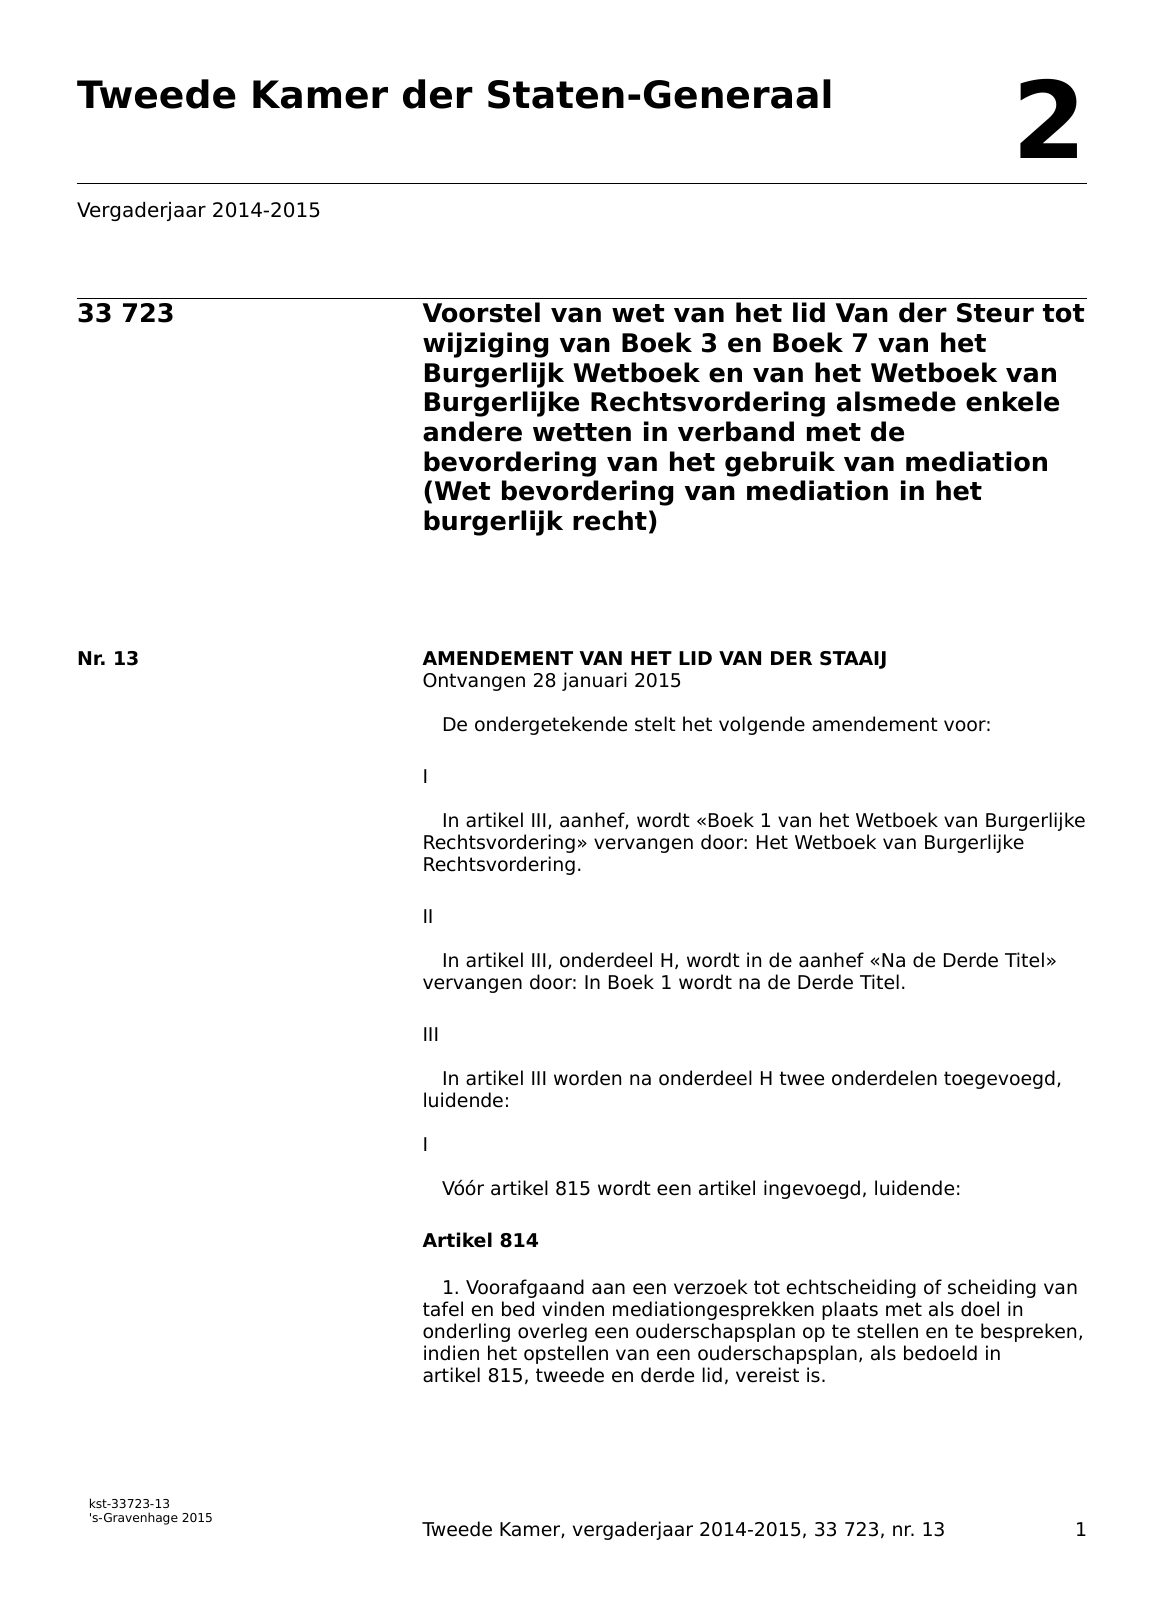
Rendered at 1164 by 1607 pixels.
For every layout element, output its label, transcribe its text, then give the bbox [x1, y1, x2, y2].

text 1. Voorafgaand aan een verzoek tot echtscheiding of scheiding van tafel en bed vinden mediationgesprekken plaats met als doel in onderling overleg een ouderschapsplan op te stellen en te bespreken, indien het opstellen van een ouderschapsplan, als bedoeld in artikel 815, tweede en derde lid, vereist is. [422, 1277, 1087, 1387]
subtitle III [422, 1024, 1087, 1046]
text Vóór artikel 815 wordt een artikel ingevoegd, luidende: [422, 1178, 1087, 1200]
subtitle II [422, 906, 1087, 928]
table_cell Vergaderjaar 2014-2015 [77, 184, 1087, 298]
table_header 2 [886, 59, 1087, 183]
text Ontvangen 28 januari 2015 [422, 669, 1087, 691]
text In artikel III worden na onderdeel H twee onderdelen toegevoegd, luidende: [422, 1068, 1087, 1112]
table_header Tweede Kamer der Staten-Generaal [77, 59, 886, 183]
text De ondergetekende stelt het volgende amendement voor: [422, 714, 1087, 736]
subtitle Nr. 13 AMENDEMENT VAN HET LID VAN DER STAAIJ [77, 647, 1087, 669]
text 's-Gravenhage 2015 [88, 1511, 323, 1525]
text kst-33723-13 [88, 1497, 323, 1511]
text I [422, 1134, 1087, 1156]
text In artikel III, onderdeel H, wordt in de aanhef «Na de Derde Titel» vervangen door: In Boek 1 wordt na de Derde Titel. [422, 950, 1087, 994]
subtitle I [422, 766, 1087, 788]
subtitle Artikel 814 [422, 1230, 1087, 1252]
text In artikel III, aanhef, wordt «Boek 1 van het Wetboek van Burgerlijke Rechtsvordering» vervangen door: Het Wetboek van Burgerlijke Rechtsvordering. [422, 810, 1087, 876]
subtitle 33 723 Voorstel van wet van het lid Van der Steur tot wijziging van Boek 3 en Boek 7 van het Burgerlijk Wetboek en van het Wetboek van Burgerlijke Rechtsvordering alsmede enkele andere wetten in verband met de bevordering van het gebruik van mediation (Wet bevordering van mediation in het burgerlijk recht) [77, 299, 1087, 536]
